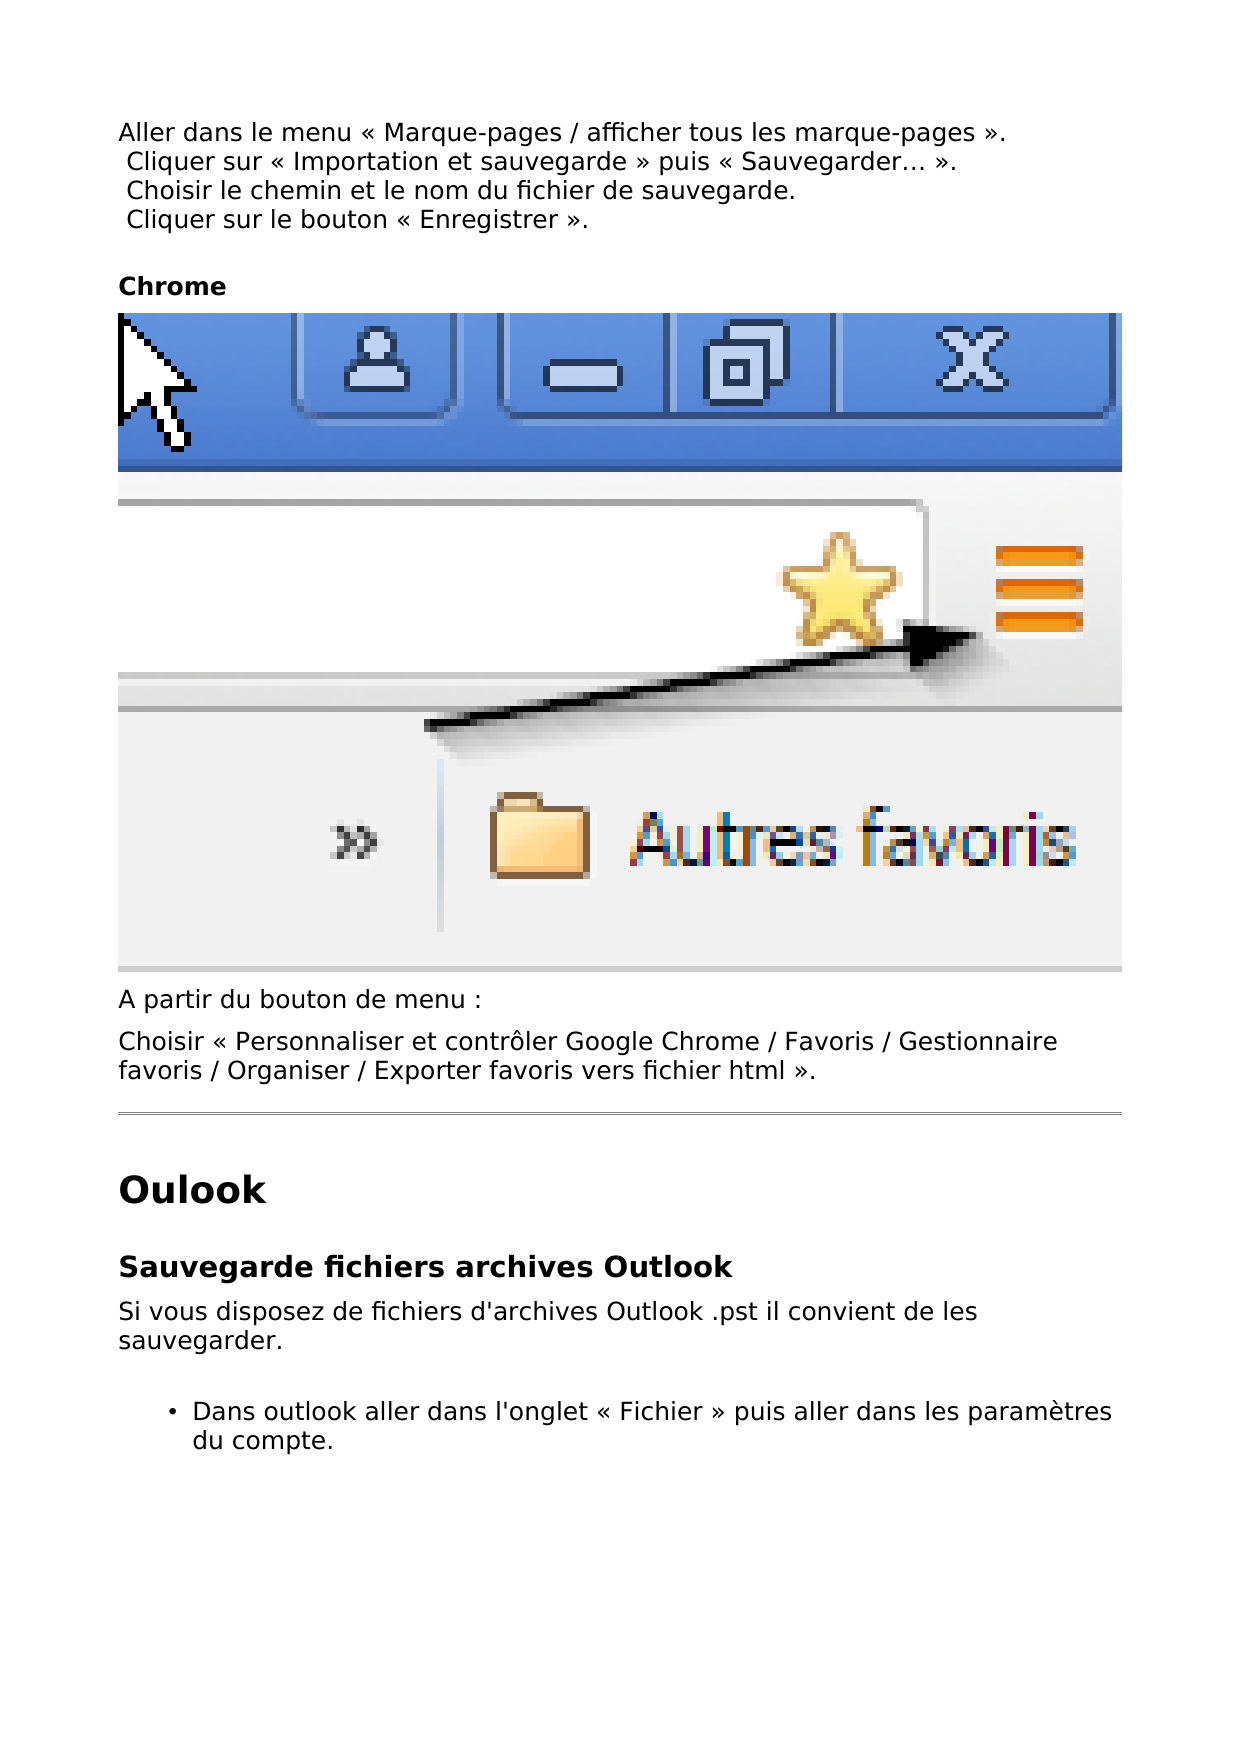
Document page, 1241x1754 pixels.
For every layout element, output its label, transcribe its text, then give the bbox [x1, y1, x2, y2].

text Choisir « Personnaliser et contrôler Google Chrome / Favoris / Gestionnaire favoris / Organiser / Exporter favoris vers fichier html ». [118, 1027, 1122, 1085]
text Aller dans le menu « Marque-pages / afficher tous les marque-pages ». Cliquer sur « Importation et sauvegarde » puis « Sauvegarder… ». Choisir le chemin et le nom du fichier de sauvegarde. Cliquer sur le bouton « Enregistrer ». [118, 118, 1122, 235]
subtitle Oulook [118, 1169, 1122, 1213]
text A partir du bouton de menu : [118, 986, 1122, 1014]
subtitle Sauvegarde fichiers archives Outlook [118, 1250, 1122, 1284]
text Si vous disposez de fichiers d'archives Outlook .pst il convient de les sauvegarder. [118, 1297, 1122, 1355]
list Dans outlook aller dans l'onglet « Fichier » puis aller dans les paramètres du compte. [177, 1397, 1122, 1455]
picture [118, 313, 1123, 986]
subtitle Chrome [118, 272, 1122, 301]
